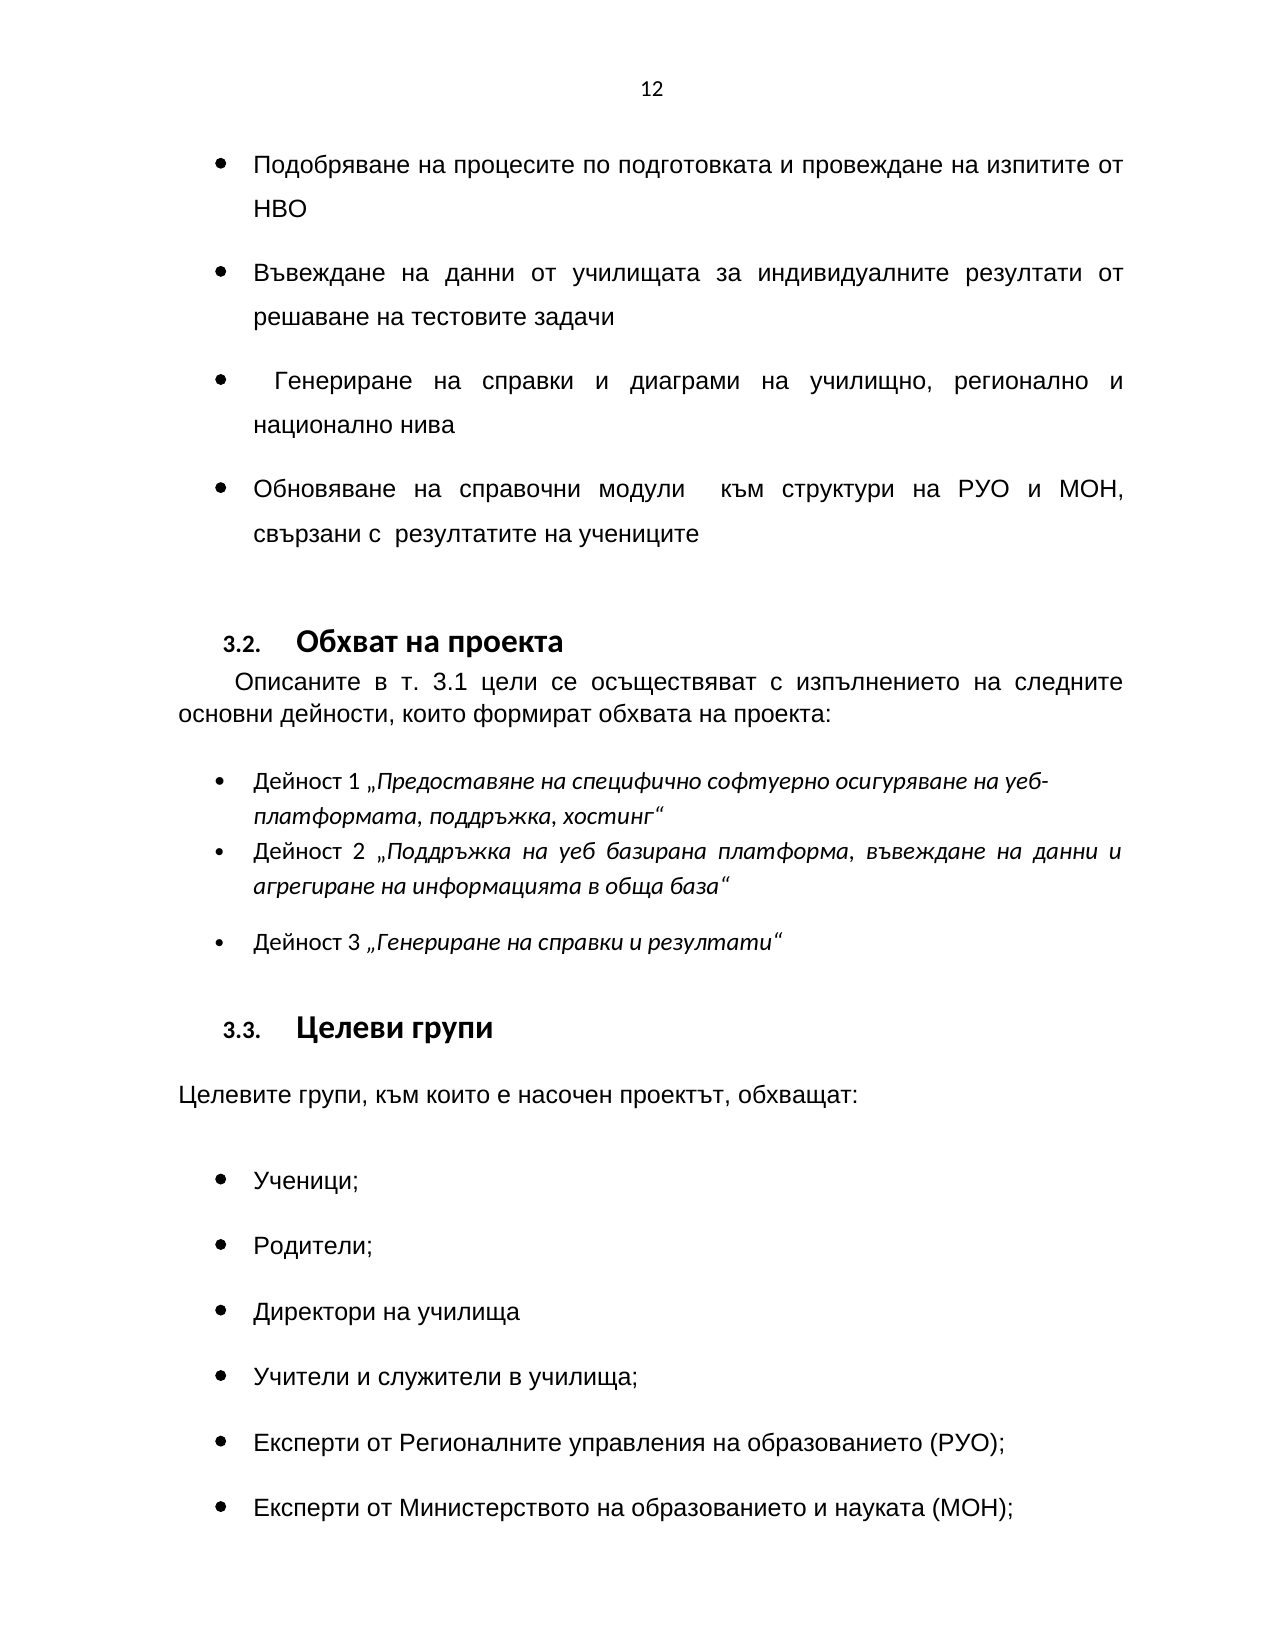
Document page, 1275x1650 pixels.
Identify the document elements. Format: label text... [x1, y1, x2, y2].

list Обновяване на справочни модули към структури на РУО и МОН, свързани с резултатите на учениците [216, 474, 1125, 547]
list Въвеждане на данни от училищата за индивидуалните резултати от решаване на тестовите задачи [216, 258, 1125, 331]
text Целевите групи, към които е насочен проектът, обхващат: [178, 1079, 1125, 1108]
list Учители и служители в училища; [216, 1362, 1125, 1392]
list Директори на училища [216, 1297, 1125, 1327]
list Дейност 2 „Поддръжка на уеб базирана платформа, въвеждане на данни и агрегиране на информацията в обща база“ [216, 836, 1125, 901]
text Описаните в т. 3.1 цели се осъществяват с изпълнението на следните основни дейности, които формират обхвата на проекта: [178, 666, 1125, 728]
list Родители; [216, 1231, 1125, 1261]
list Експерти от Регионалните управления на образованието (РУО); [216, 1428, 1125, 1458]
list Експерти от Министерството на образованието и науката (МОН); [216, 1493, 1125, 1523]
list Генериране на справки и диаграми на училищно, регионално и национално нива [216, 366, 1125, 439]
list Дейност 3 „Генериране на справки и резултати“ [216, 926, 1125, 957]
subtitle Целеви групи [222, 1006, 1125, 1047]
list Ученици; [216, 1166, 1125, 1196]
list Подобряване на процесите по подготовката и провеждане на изпитите от НВО [216, 150, 1125, 223]
subtitle Обхват на проекта [222, 620, 1125, 660]
list Дейност 1 „Предоставяне на специфично софтуерно осигуряване на уеб-платформата, поддръжка, хостинг“ [216, 766, 1125, 831]
